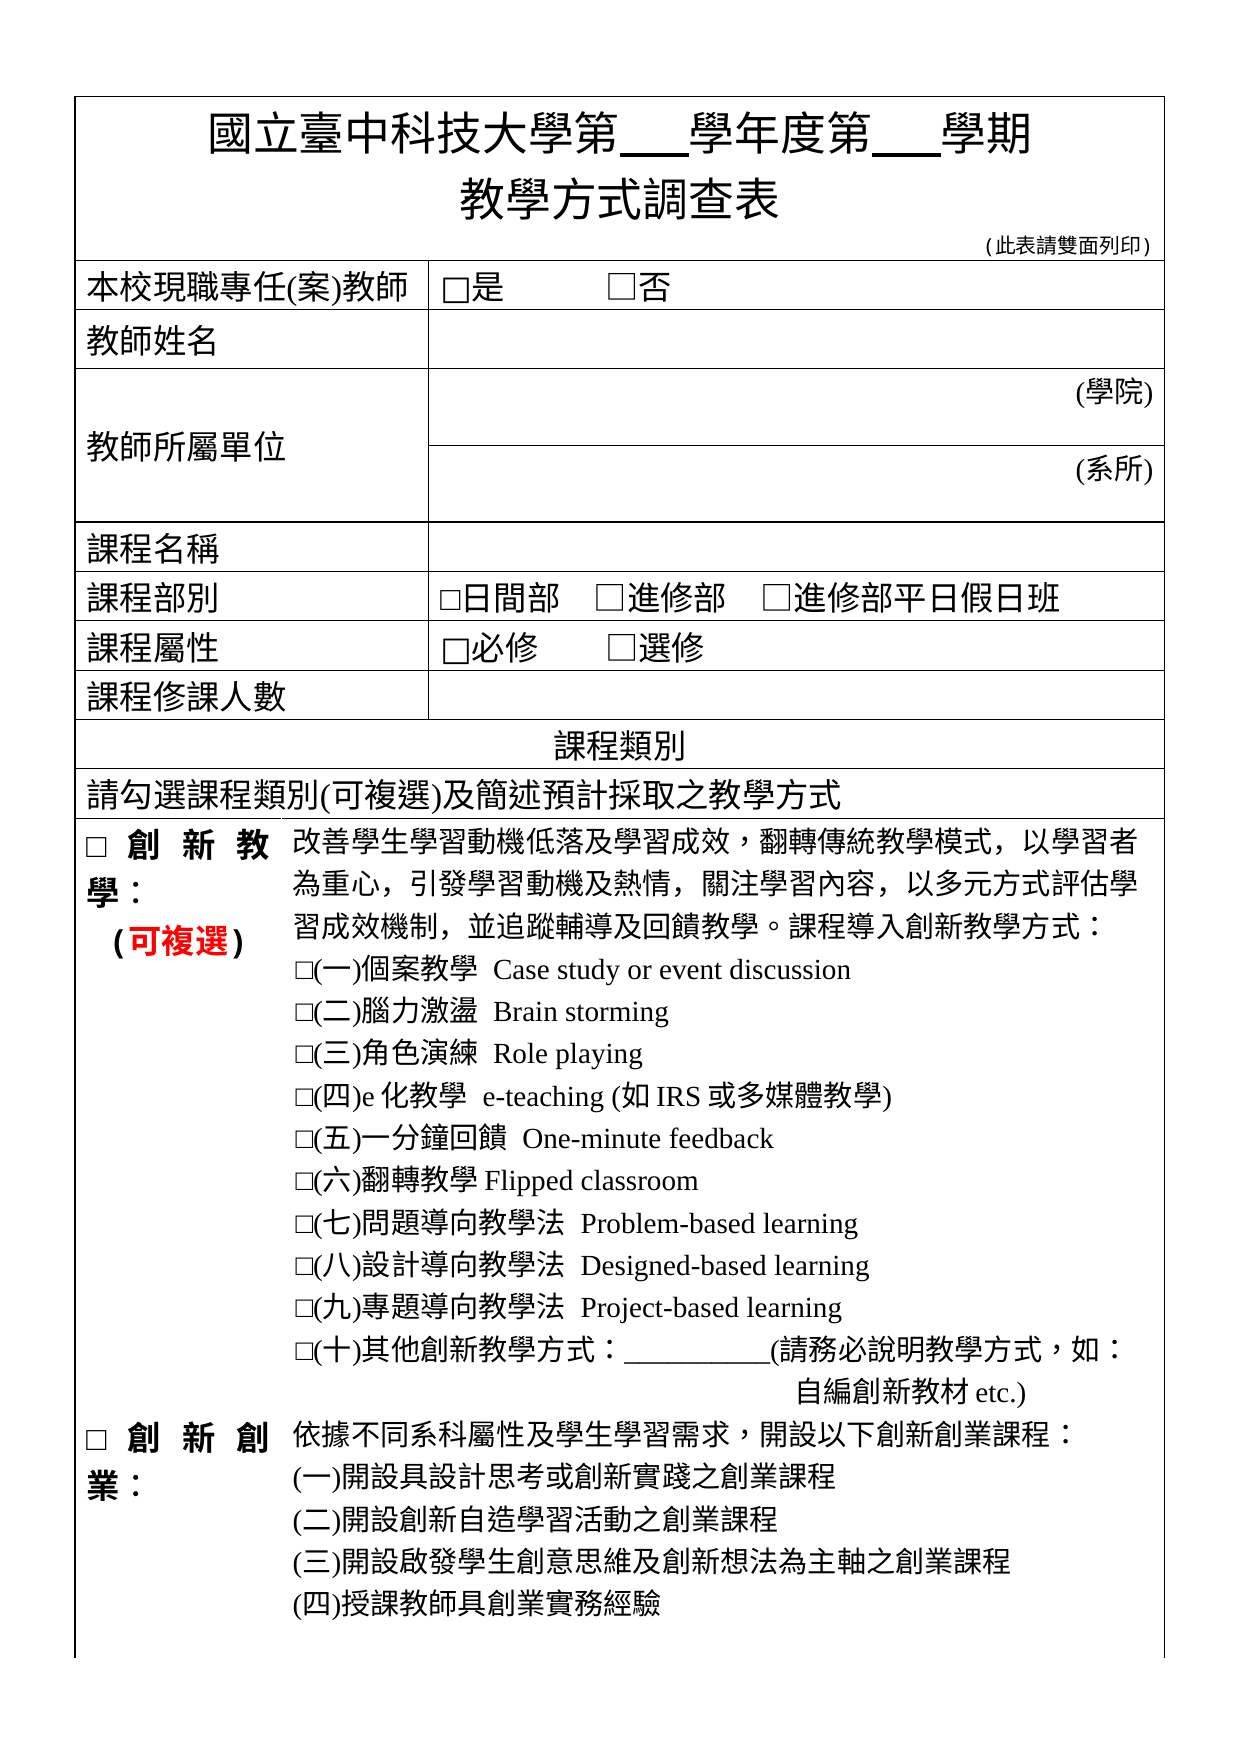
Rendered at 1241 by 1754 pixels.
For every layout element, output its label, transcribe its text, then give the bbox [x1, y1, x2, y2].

table_cell 依據不同系科屬性及學生學習需求，開設以下創新創業課程： (一)開設具設計思考或創新實踐之創業課程 (二)開設創新自造學習活動之創業課程 (三)開設啟發學生創意思維及創新想法為主軸之創業課程 (四)授課教師具創業實務經驗 [282, 1412, 1164, 1657]
table_cell 教師姓名 [76, 310, 428, 368]
table_cell □創新創業： [76, 1412, 281, 1657]
table_cell (學院) [429, 369, 1164, 444]
table_cell □日間部 □進修部 □進修部平日假日班 [429, 572, 1164, 620]
table_cell 課程類別 [76, 720, 1164, 768]
table_cell 課程部別 [76, 572, 428, 620]
table_cell 課程名稱 [76, 523, 428, 571]
table_cell 請勾選課程類別(可複選)及簡述預計採取之教學方式 [76, 769, 1164, 817]
table_cell [429, 671, 1164, 719]
table_header 國立臺中科技大學第 學年度第 學期 教學方式調查表 (此表請雙面列印) [76, 97, 1164, 260]
table_cell □是 □否 [429, 261, 1164, 309]
table_cell [429, 310, 1164, 368]
table_cell □必修 □選修 [429, 621, 1164, 670]
table_cell (系所) [429, 446, 1164, 521]
table_cell □創新教學： (可複選) [76, 819, 281, 1411]
table_cell 課程屬性 [76, 621, 428, 670]
table_cell 教師所屬單位 [76, 369, 428, 521]
table_cell 改善學生學習動機低落及學習成效，翻轉傳統教學模式，以學習者為重心，引發學習動機及熱情，關注學習內容，以多元方式評估學習成效機制，並追蹤輔導及回饋教學。課程導入創新教學方式： □(一)個案教學 Case study or event discussion □(二)腦力激盪 Brain storming □(三)角色演練 Role playing □(四)e化教學 e-teaching (如IRS或多媒體教學) □(五)一分鐘回饋 One-minute feedback □(六)翻轉教學Flipped classroom □(七)問題導向教學法 Problem-based learning □(八)設計導向教學法 Designed-based learning □(九)專題導向教學法 Project-based learning □(十)其他創新教學方式：__________(請務必說明教學方式，如： 自編創新教材etc.) [282, 819, 1164, 1411]
table_cell 本校現職專任(案)教師 [76, 261, 428, 309]
table_cell 課程俢課人數 [76, 671, 428, 719]
table_cell [429, 523, 1164, 571]
